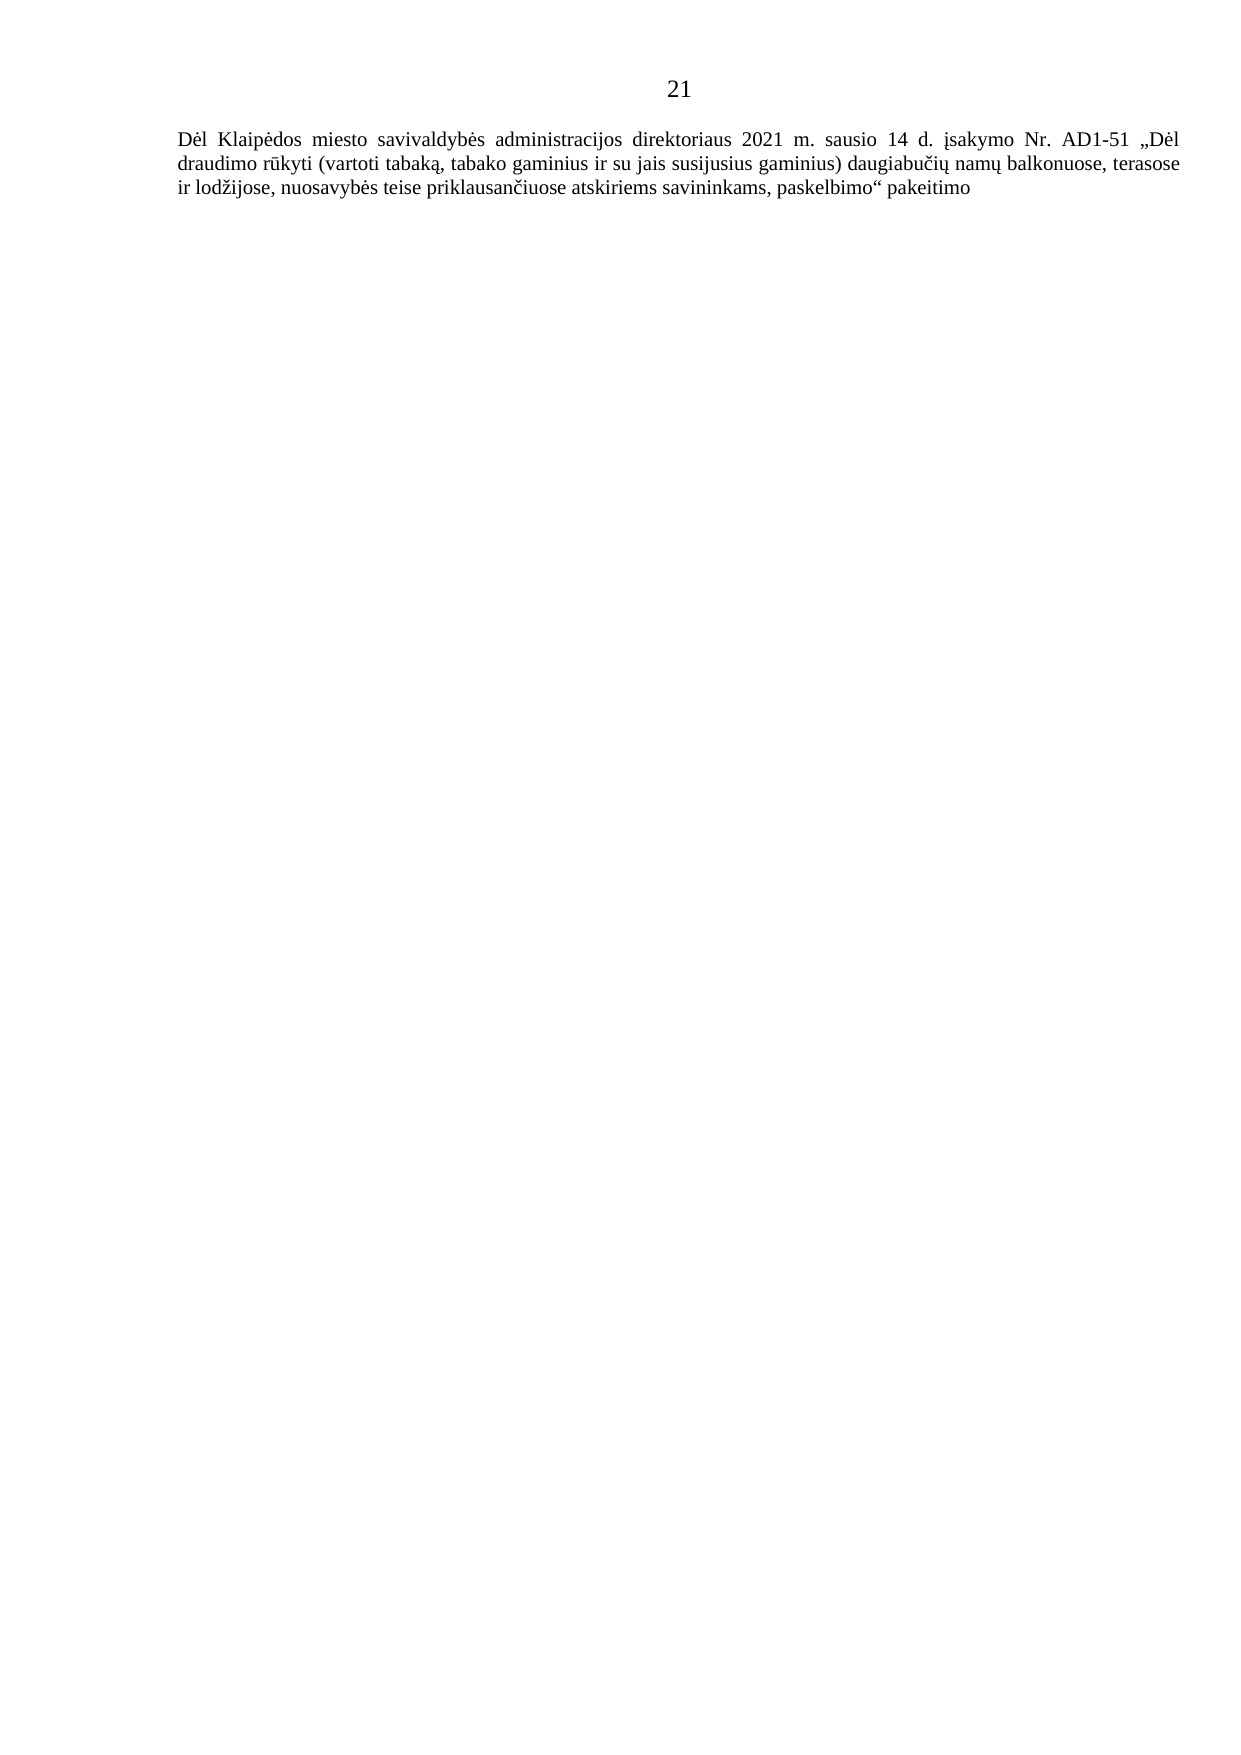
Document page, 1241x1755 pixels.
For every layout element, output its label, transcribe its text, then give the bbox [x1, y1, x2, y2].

text Dėl Klaipėdos miesto savivaldybės administracijos direktoriaus 2021 m. sausio 14 d. įsakymo Nr. AD1-51 „Dėl draudimo rūkyti (vartoti tabaką, tabako gaminius ir su jais susijusius gaminius) daugiabučių namų balkonuose, terasose ir lodžijose, nuosavybės teise priklausančiuose atskiriems savininkams, paskelbimo“ pakeitimo [177, 127, 1181, 199]
